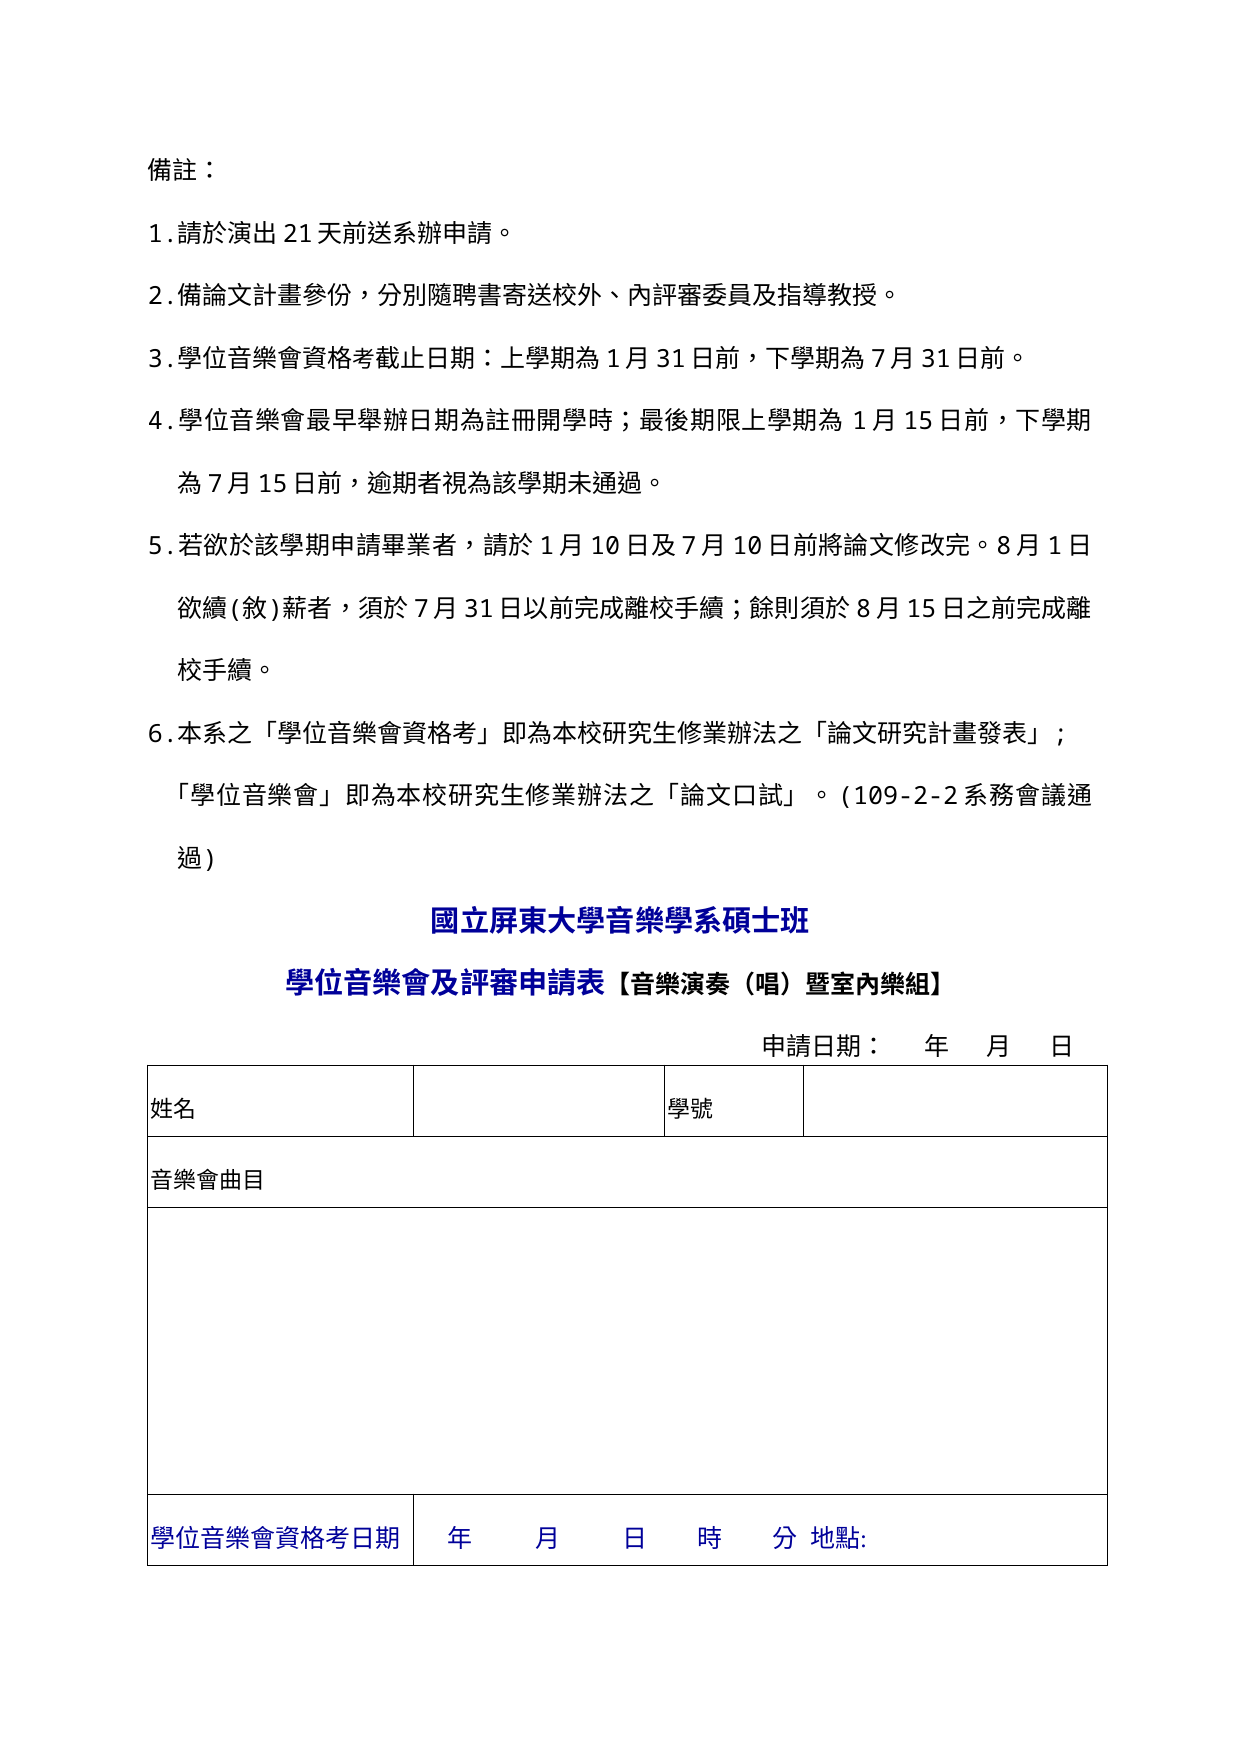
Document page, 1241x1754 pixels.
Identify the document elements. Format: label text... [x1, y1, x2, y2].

table_cell [148, 1208, 1107, 1493]
text 4.學位音樂會最早舉辦日期為註冊開學時；最後期限上學期為1月15日前，下學期為7月15日前，逾期者視為該學期未通過。 [148, 377, 1092, 502]
text 3.學位音樂會資格考截止日期：上學期為1月31日前，下學期為7月31日前。 [148, 314, 1092, 377]
text 5.若欲於該學期申請畢業者，請於1月10日及7月10日前將論文修改完。8月1日欲續(敘)薪者，須於7月31日以前完成離校手續；餘則須於8月15日之前完成離校手續。 [148, 502, 1092, 689]
text 學位音樂會及評審申請表【音樂演奏（唱）暨室內樂組】 [148, 939, 1092, 1002]
text 2.備論文計畫參份，分別隨聘書寄送校外、內評審委員及指導教授。 [148, 252, 1092, 314]
table_cell 年 月 日 時 分 地點: [414, 1495, 1107, 1564]
text 申請日期： 年 月 日 [148, 1002, 1074, 1064]
table_header 學號 [665, 1066, 803, 1136]
text 1.請於演出21天前送系辦申請。 [148, 189, 1092, 252]
table_cell 學位音樂會資格考日期 [148, 1495, 413, 1564]
table_header [804, 1066, 1107, 1136]
text 國立屏東大學音樂學系碩士班 [148, 877, 1092, 939]
table_cell 音樂會曲目 [148, 1137, 1107, 1207]
text 「學位音樂會」即為本校研究生修業辦法之「論文口試」。(109-2-2系務會議通過) [148, 752, 1092, 877]
text 6.本系之「學位音樂會資格考」即為本校研究生修業辦法之「論文研究計畫發表」; [148, 689, 1092, 752]
table_header [414, 1066, 664, 1136]
text 備註： [148, 127, 1092, 189]
table_header 姓名 [148, 1066, 413, 1136]
